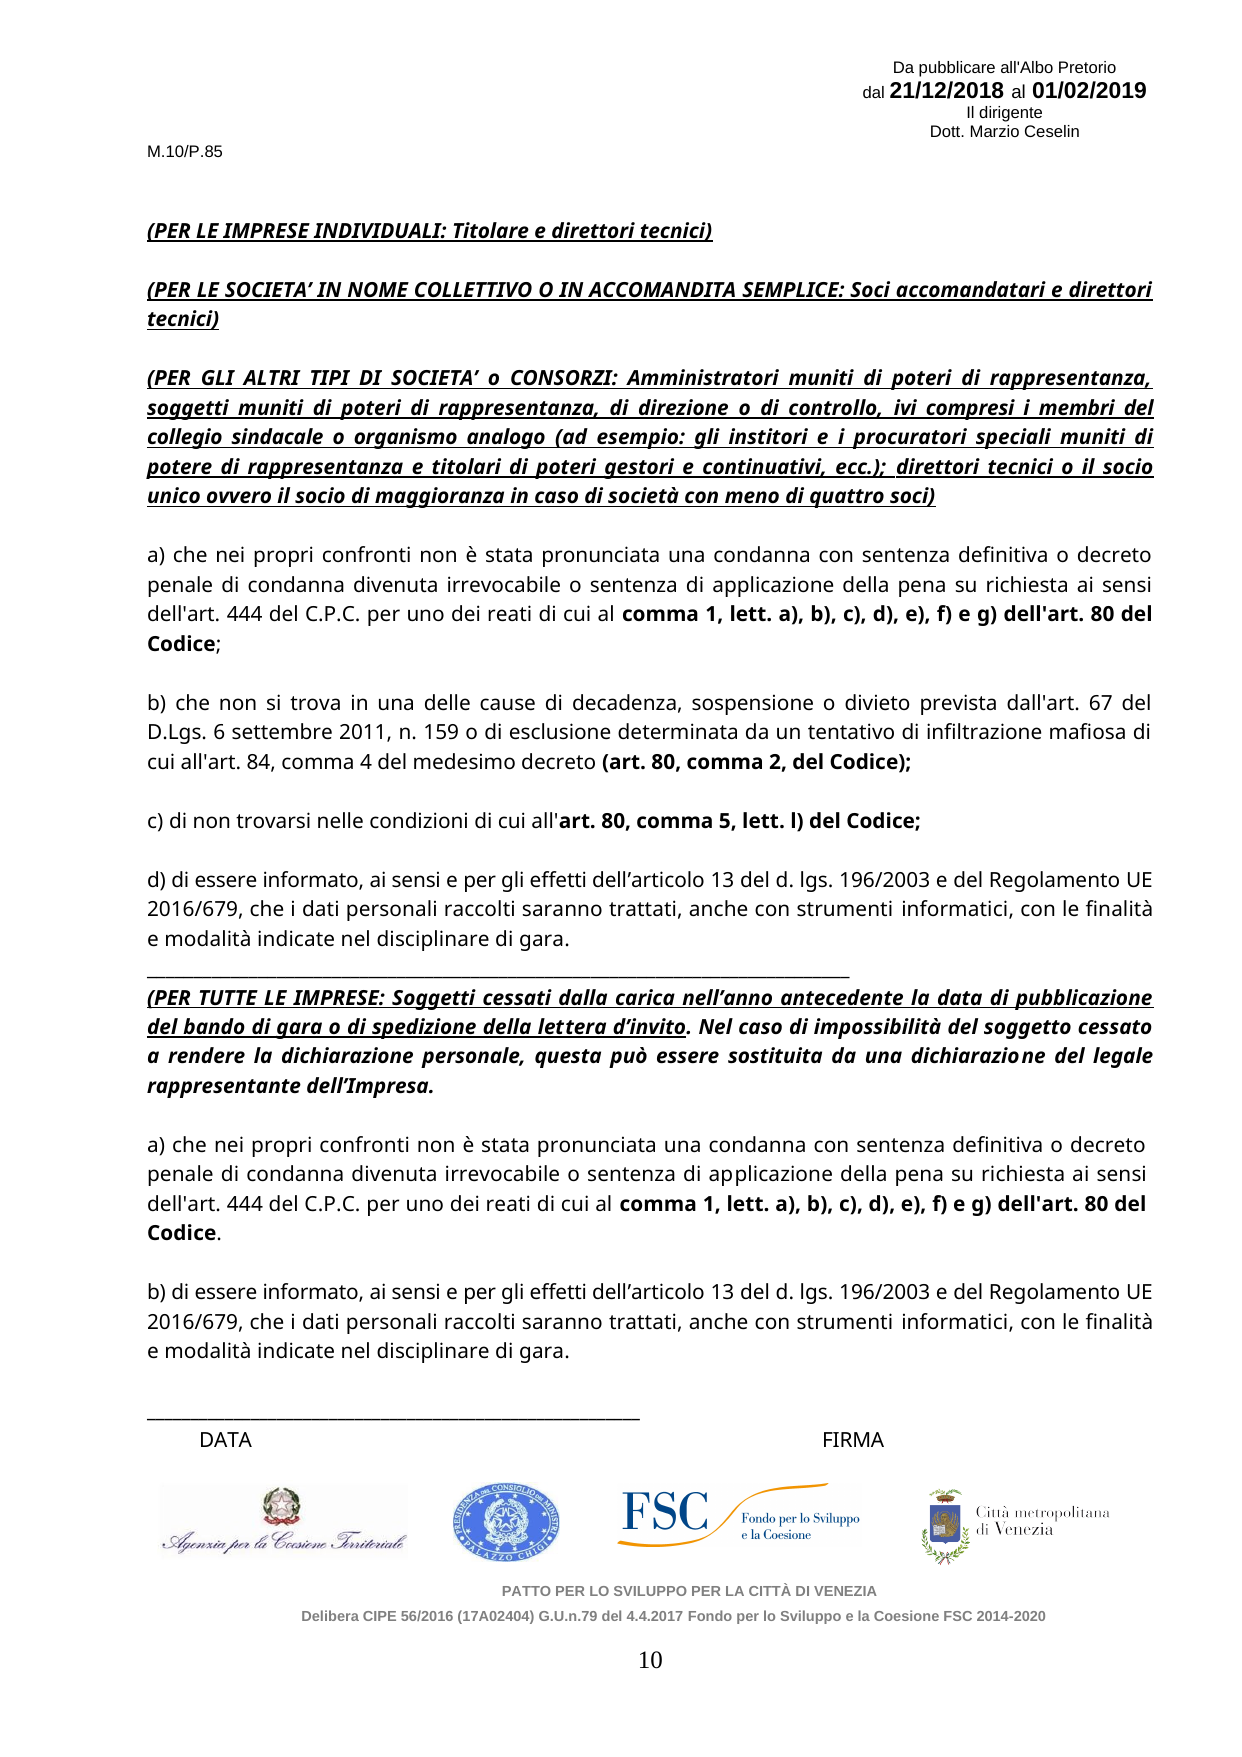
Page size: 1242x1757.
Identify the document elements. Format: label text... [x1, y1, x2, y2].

text soggetti muniti di poteri di rappresentanza, di direzione o di controllo, ivi compresi i membri del [147, 389, 1153, 417]
text del bando di gara o di spedizione della let­tera d’invito. Nel caso di impossibilità del soggetto cessato a rendere la dichiarazione personale, questa può essere sostituita da una dichiarazio­ne del legale rappresentante dell’Impresa. [147, 1008, 1153, 1099]
picture [914, 1476, 1116, 1572]
text b) di essere informato, ai sensi e per gli effetti dell’articolo 13 del d. lgs. 196/2003 e del Regolamento UE 2016/679, che i dati personali raccolti saranno trattati, anche con strumenti informatici, con le finalità e modalità indicate nel disciplinare di gara. [147, 1276, 1153, 1365]
text potere di rappresentanza e titolari di poteri gestori e continuativi, ecc.); direttori tecnici o il socio [147, 448, 1153, 476]
picture [452, 1482, 560, 1562]
text b) che non si trova in una delle cause di decadenza, sospensione o divieto prevista dall'art. 67 del D.Lgs. 6 settembre 2011, n. 159 o di esclusione determinata da un tentativo di infiltrazione mafiosa di cui all'art. 84, comma 4 del medesimo decreto (art. 80, comma 2, del Codice); [147, 687, 1153, 775]
text collegio sindacale o organismo analogo (ad esempio: gli institori e i procuratori speciali muniti di [147, 419, 1153, 447]
picture [617, 1483, 863, 1547]
text c) di non trovarsi nelle condizioni di cui all'art. 80, comma 5, lett. l) del Codice; [147, 805, 1153, 834]
text (PER GLI ALTRI TIPI DI SOCIETA’ o CONSORZI: Amministratori muniti di poteri di rappresentanza, [147, 362, 1153, 388]
text d) di essere informato, ai sensi e per gli effetti dell’articolo 13 del d. lgs. 196/2003 e del Regolamento UE 2016/679, che i dati personali raccolti saranno trattati, anche con strumenti informatici, con le finalità e modalità indicate nel disciplinare di gara. [147, 864, 1153, 952]
text (PER LE IMPRESE INDIVIDUALI: Titolare e direttori tecnici) [147, 215, 1153, 244]
text tecnici) [147, 301, 1153, 333]
text (PER TUTTE LE IMPRESE: Soggetti cessati dalla carica nell’anno antecedente la data di pubblicazione [147, 982, 1153, 1007]
picture [157, 1480, 408, 1560]
text (PER LE SOCIETA’ IN NOME COLLETTIVO O IN ACCOMANDITA SEMPLICE: Soci accomandatari e direttori [147, 274, 1153, 299]
text a) che nei propri confronti non è stata pronunciata una condanna con sentenza definitiva o decreto penale di condanna divenuta irrevocabile o sentenza di applicazione della pena su richiesta ai sensi dell'art. 444 del C.P.C. per uno dei reati di cui al comma 1, lett. a), b), c), d), e), f) e g) dell'art. 80 del Codice; [147, 539, 1153, 657]
text DATA FIRMA [147, 1424, 1153, 1453]
text a) che nei propri confronti non è stata pronunciata una condanna con sentenza definitiva o decreto penale di condanna divenuta irrevocabile o sentenza di ap­plicazione della pena su richiesta ai sensi dell'art. 444 del C.P.C. per uno dei reati di cui al comma 1, lett. a), b), c), d), e), f) e g) dell'art. 80 del Codi­ce. [147, 1129, 1147, 1247]
text unico ovvero il socio di maggioranza in caso di società con meno di quattro soci) [147, 477, 1153, 510]
text _________________________________________________________ [147, 1394, 1153, 1424]
text ____________________________________________________________________________ [147, 952, 1153, 982]
